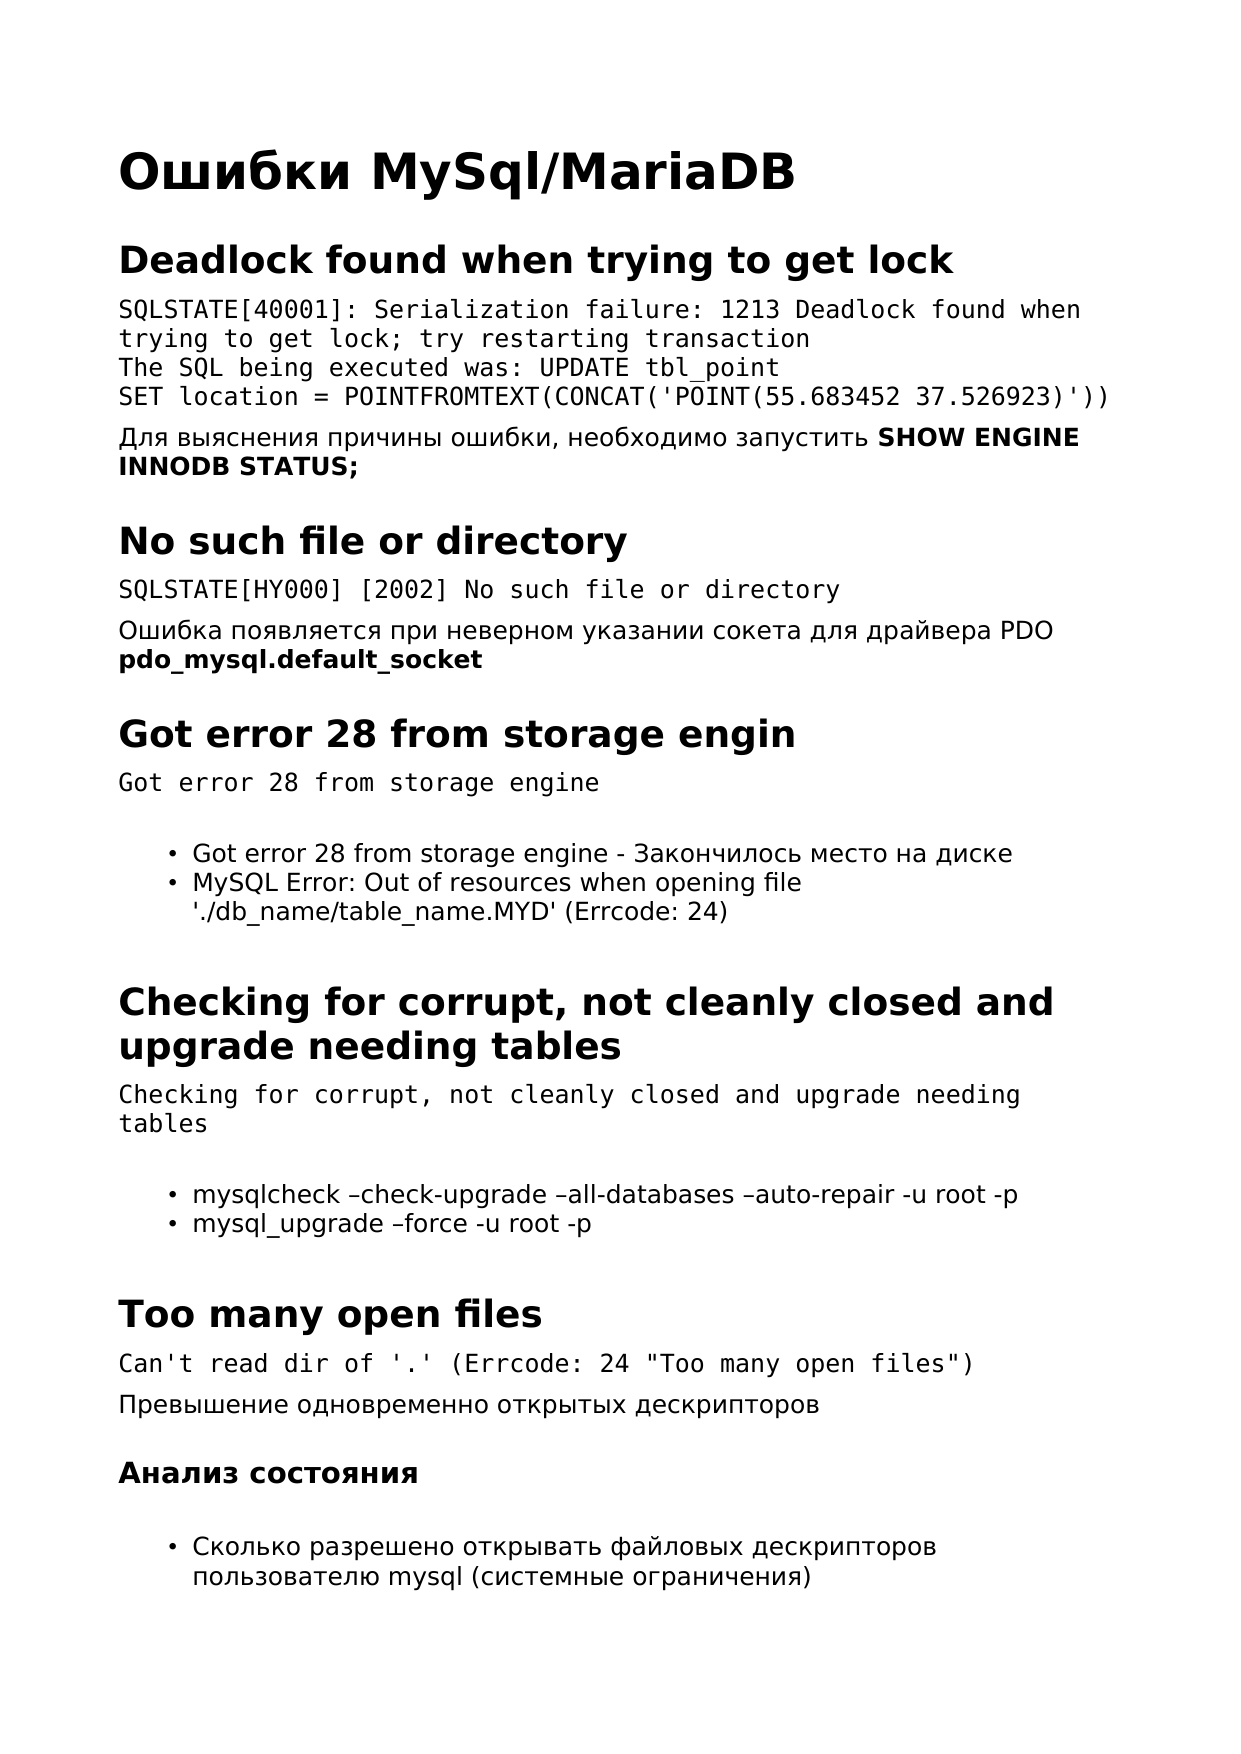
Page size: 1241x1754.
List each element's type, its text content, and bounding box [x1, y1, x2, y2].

subtitle Анализ состояния [118, 1457, 1122, 1491]
text Превышение одновременно открытых дескрипторов [118, 1390, 1122, 1419]
text SQLSTATE[40001]: Serialization failure: 1213 Deadlock found when trying to get lock; try restarting transaction The SQL being executed was: UPDATE tbl_point SET location = POINTFROMTEXT(CONCAT('POINT(55.683452 37.526923)')) [118, 295, 1122, 412]
subtitle Ошибки MySql/MariaDB [118, 143, 1122, 201]
list mysql_upgrade –force -u root -p [177, 1209, 1122, 1238]
list Got error 28 from storage engine - Закончилось место на диске [177, 839, 1122, 868]
list Сколько разрешено открывать файловых дескрипторов пользователю mysql (системные ограничения) [177, 1533, 1122, 1591]
list MySQL Error: Out of resources when opening file './db_name/table_name.MYD' (Errcode: 24) [177, 868, 1122, 926]
subtitle Too many open files [118, 1293, 1122, 1337]
subtitle No such file or directory [118, 519, 1122, 563]
text Got error 28 from storage engine [118, 768, 1122, 797]
text Для выяснения причины ошибки, необходимо запустить SHOW ENGINE INNODB STATUS; [118, 423, 1122, 482]
text Can't read dir of '.' (Errcode: 24 "Too many open files") [118, 1349, 1122, 1378]
list mysqlcheck –check-upgrade –all-databases –auto-repair -u root -p [177, 1180, 1122, 1209]
text Checking for corrupt, not cleanly closed and upgrade needing tables [118, 1081, 1122, 1139]
subtitle Got error 28 from storage engin [118, 712, 1122, 756]
text Ошибка появляется при неверном указании сокета для драйвера PDO pdo_mysql.default_socket [118, 616, 1122, 675]
subtitle Deadlock found when trying to get lock [118, 239, 1122, 282]
subtitle Checking for corrupt, not cleanly closed and upgrade needing tables [118, 981, 1122, 1068]
text SQLSTATE[HY000] [2002] No such file or directory [118, 575, 1122, 604]
